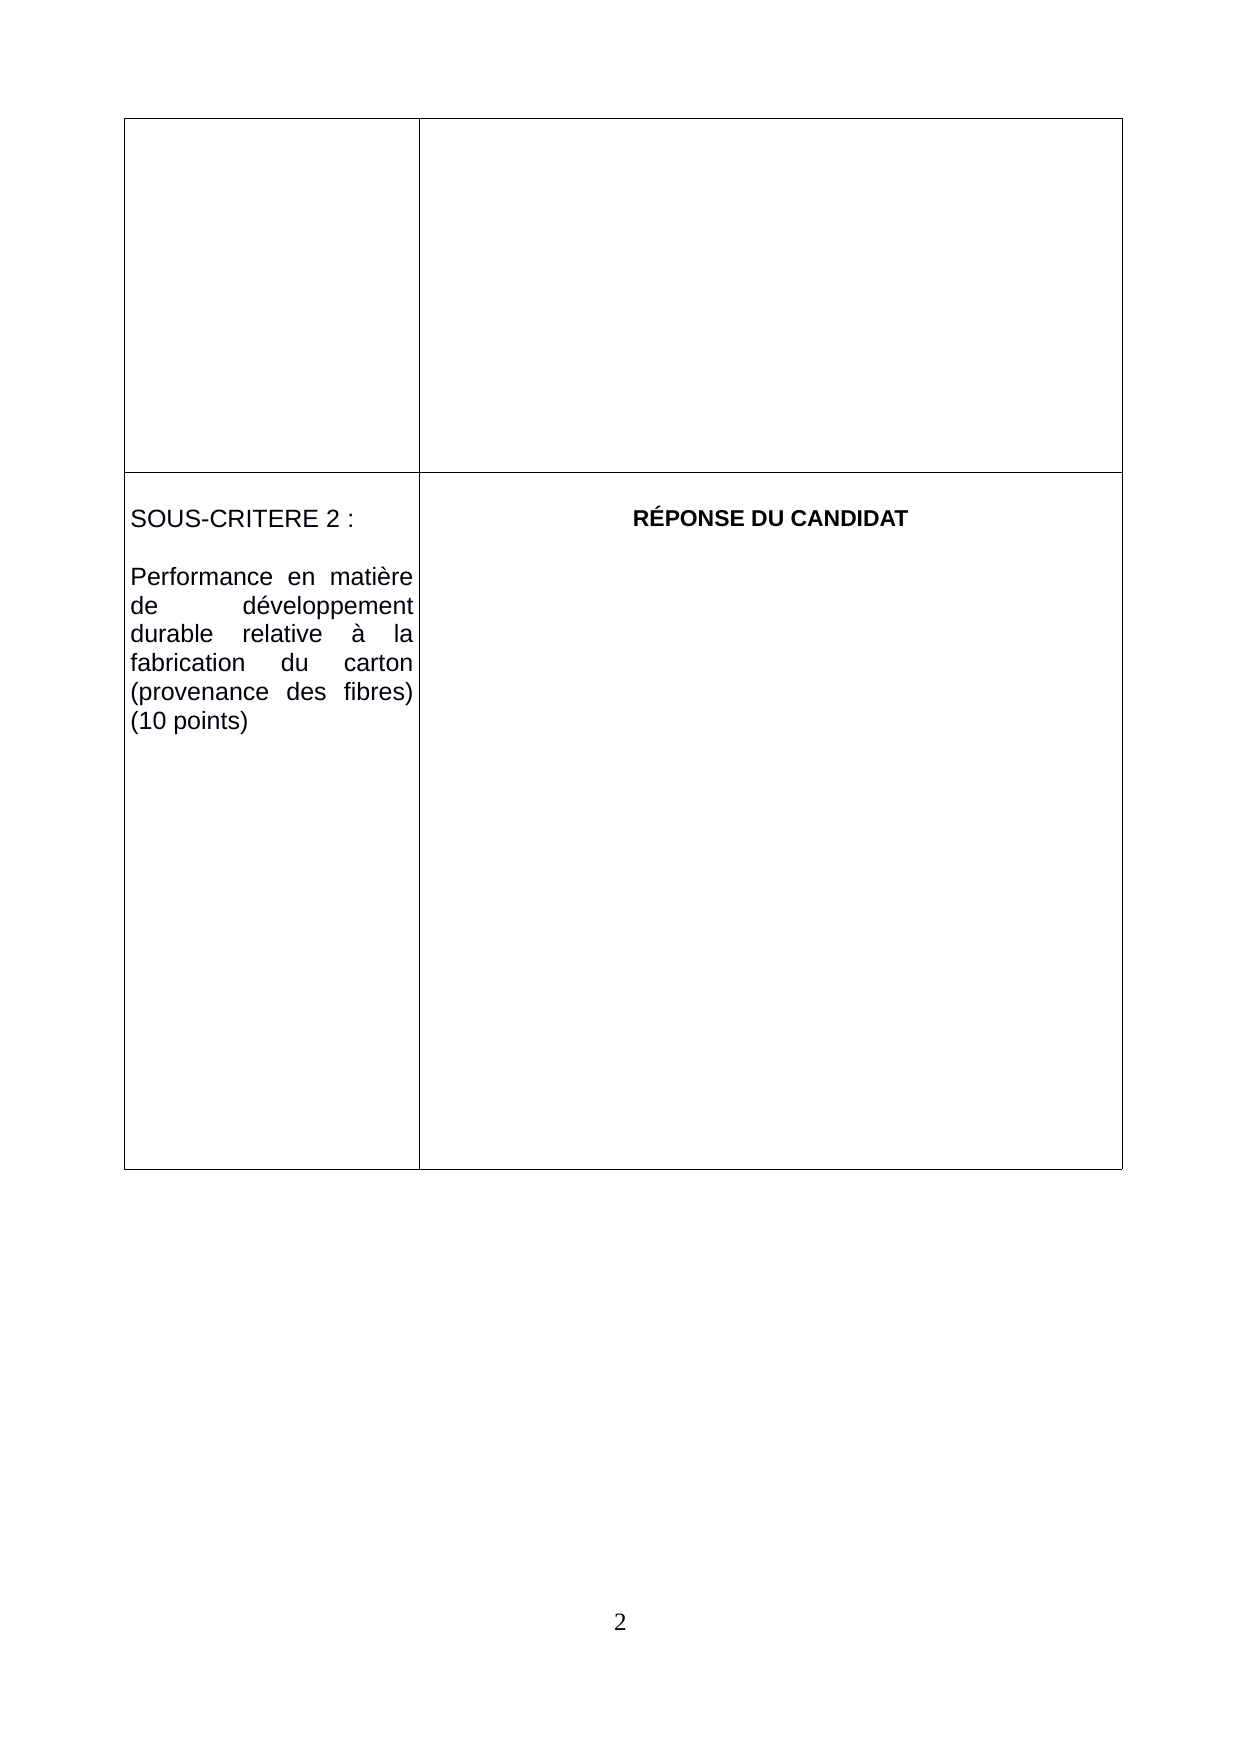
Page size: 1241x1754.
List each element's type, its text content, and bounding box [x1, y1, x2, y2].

table_cell SOUS-CRITERE 2 : Performance en matière de développement durable relative à la fabrication du carton (provenance des fibres) (10 points) [125, 473, 419, 1169]
table_cell [420, 119, 1122, 472]
table_cell [125, 119, 419, 472]
table_cell RÉPONSE DU CANDIDAT [420, 473, 1122, 1169]
